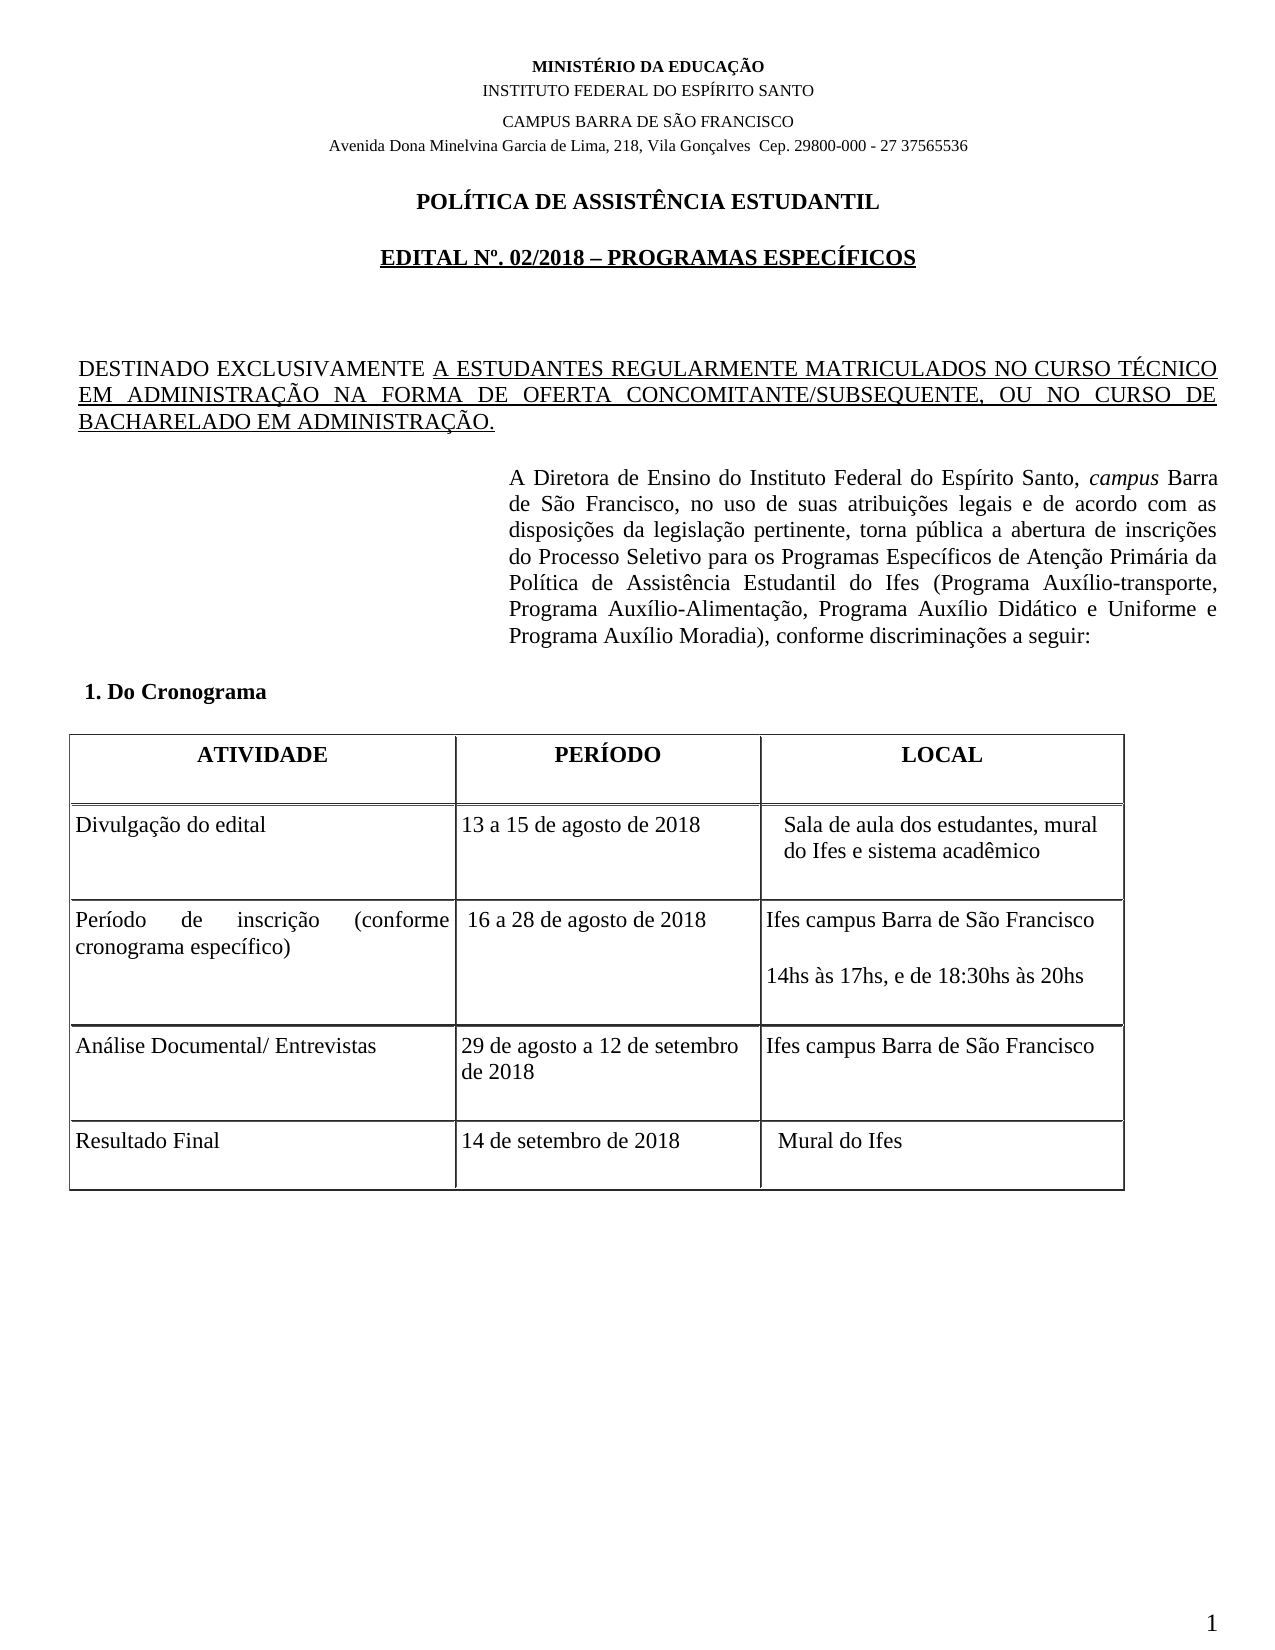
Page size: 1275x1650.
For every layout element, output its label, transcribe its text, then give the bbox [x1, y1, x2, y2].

table_cell Resultado Final [70, 1120, 455, 1189]
table_cell Ifes campus Barra de São Francisco [762, 1026, 1123, 1119]
text EDITAL Nº. 02/2018 – PROGRAMAS ESPECÍFICOS [78, 243, 1218, 270]
table_cell Mural do Ifes [760, 1120, 1124, 1189]
table_cell 29 de agosto a 12 de setembro de 2018 [457, 1027, 759, 1119]
text DESTINADO EXCLUSIVAMENTE A ESTUDANTES REGULARMENTE MATRICULADOS NO CURSO TÉCNICO EM ADMINISTRAÇÃO NA FORMA DE OFERTA CONCOMITANTE/SUBSEQUENTE, OU NO CURSO DE BACHARELADO EM ADMINISTRAÇÃO. [78, 355, 1218, 434]
table_cell 13 a 15 de agosto de 2018 [457, 806, 759, 899]
table_cell Ifes campus Barra de São Francisco 14hs às 17hs, e de 18:30hs às 20hs [762, 899, 1124, 1024]
text POLÍTICA DE ASSISTÊNCIA ESTUDANTIL [78, 188, 1218, 214]
text 1. Do Cronograma [84, 678, 1218, 704]
table_header PERÍODO [456, 736, 760, 803]
table_cell 16 a 28 de agosto de 2018 [457, 901, 759, 1024]
text A Diretora de Ensino do Instituto Federal do Espírito Santo, campus Barra de São Francisco, no uso de suas atribuições legais e de acordo com as disposições da legislação pertinente, torna pública a abertura de inscrições do Processo Seletivo para os Programas Específicos de Atenção Primária da Política de Assistência Estudantil do Ifes (Programa Auxílio-transporte, Programa Auxílio-Alimentação, Programa Auxílio Didático e Uniforme e Programa Auxílio Moradia), conforme discriminações a seguir: [508, 464, 1218, 648]
table_cell Sala de aula dos estudantes, mural do Ifes e sistema acadêmico [762, 803, 1124, 899]
table_header ATIVIDADE [71, 736, 455, 803]
table_cell 14 de setembro de 2018 [455, 1122, 760, 1189]
table_cell Divulgação do edital [70, 803, 454, 899]
table_header LOCAL [761, 736, 1123, 803]
table_cell Análise Documental/ Entrevistas [71, 1026, 454, 1119]
table_cell Período de inscrição (conforme cronograma específico) [70, 899, 454, 1024]
